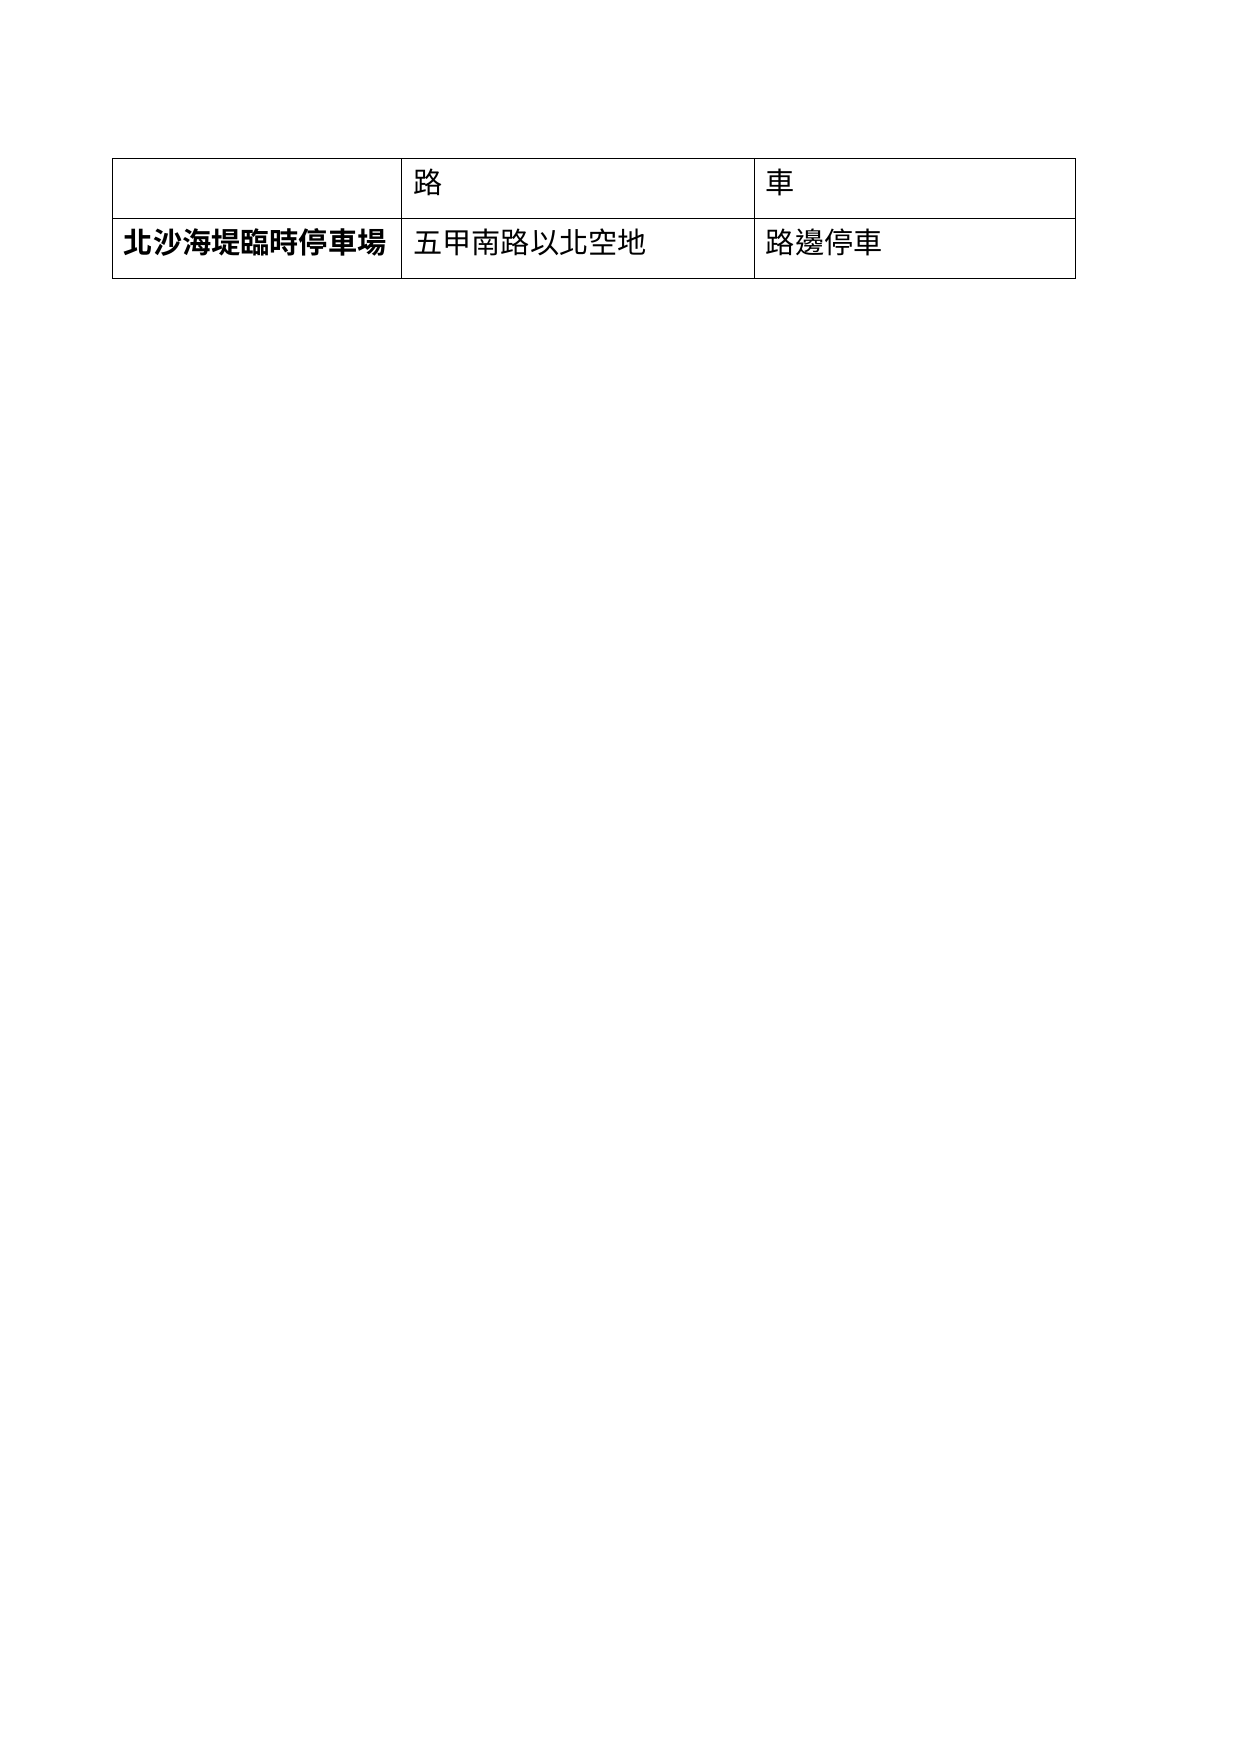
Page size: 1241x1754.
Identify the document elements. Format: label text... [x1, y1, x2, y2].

table_cell 五甲南路以北空地 [402, 219, 754, 278]
table_cell 路 [402, 159, 754, 218]
table_cell 北沙海堤臨時停車場 [113, 219, 401, 278]
table_cell 車 [755, 159, 1075, 218]
table_cell 路邊停車 [755, 219, 1075, 278]
table_cell [113, 159, 401, 218]
